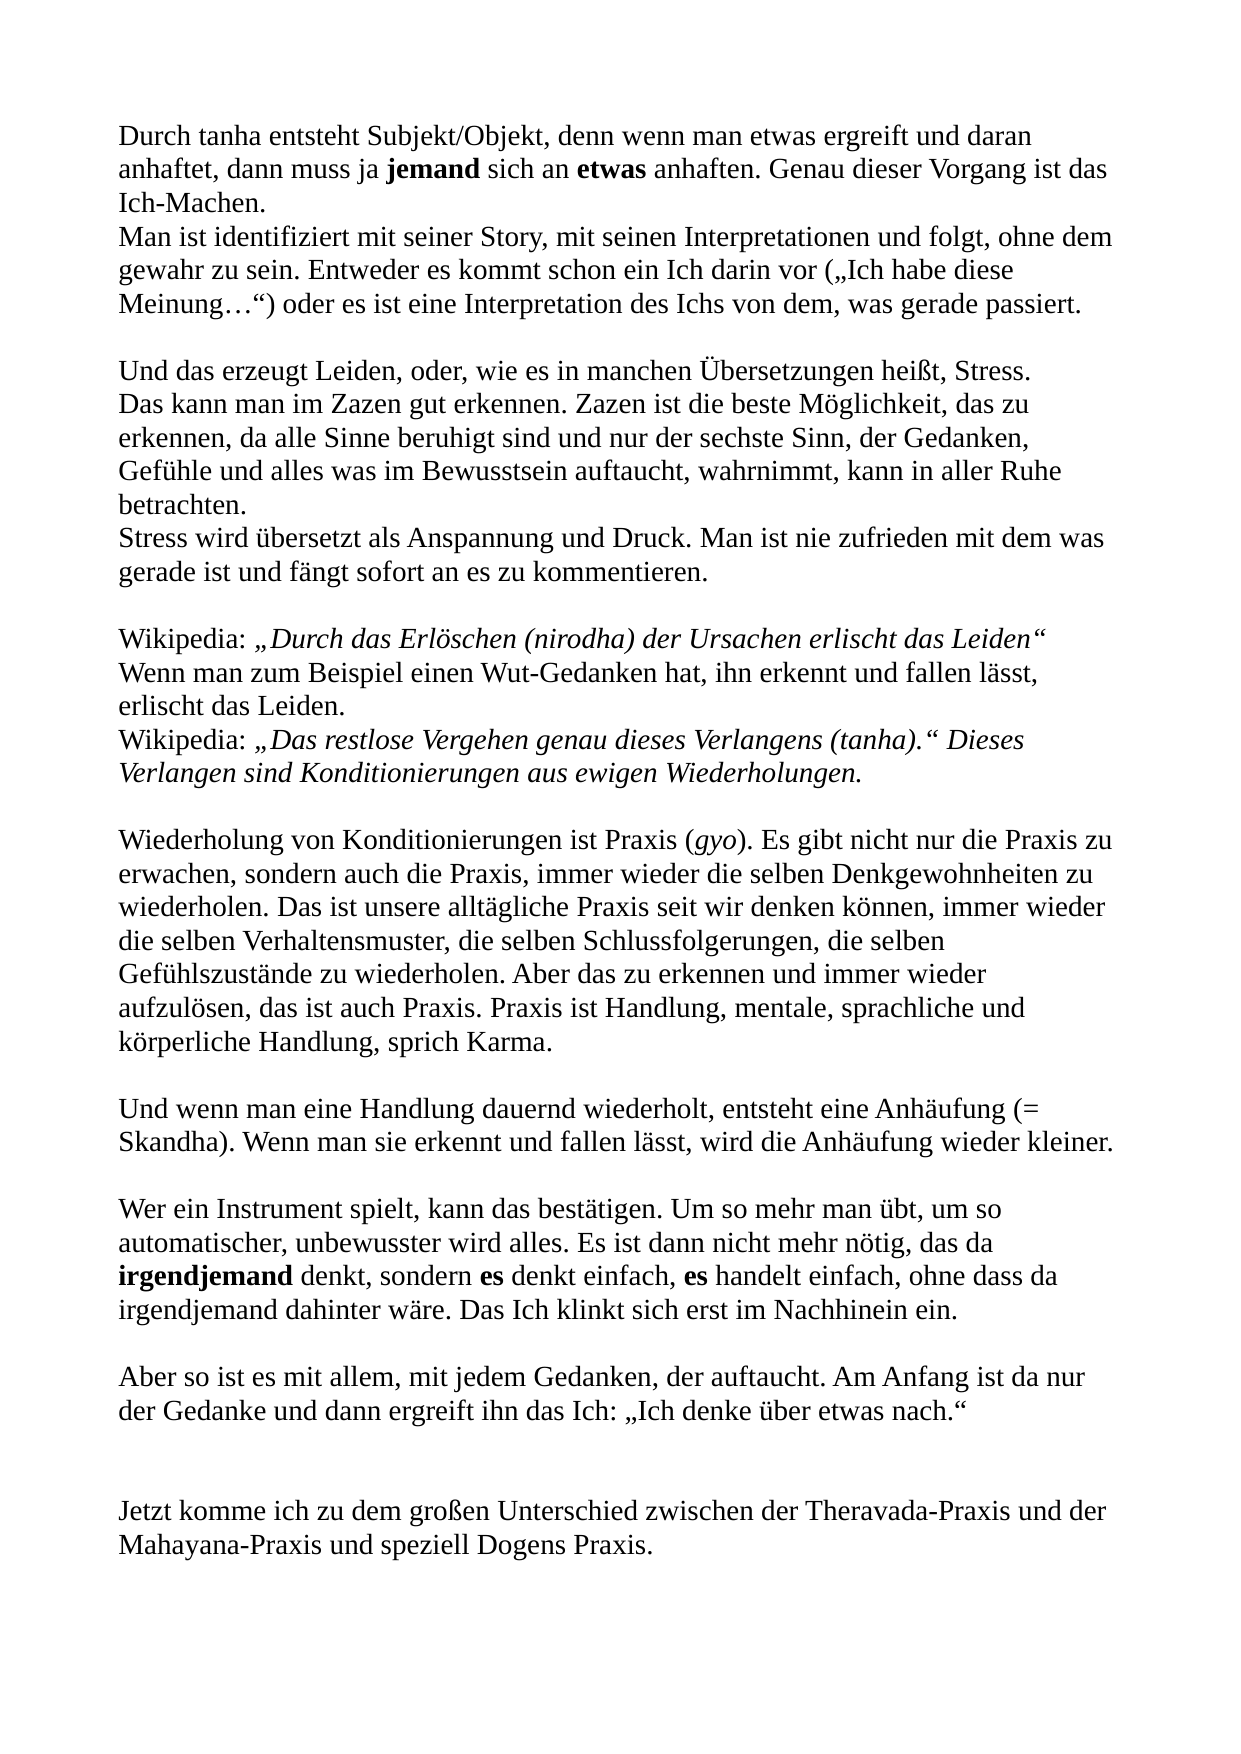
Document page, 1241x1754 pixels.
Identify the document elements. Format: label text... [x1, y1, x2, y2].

text Aber so ist es mit allem, mit jedem Gedanken, der auftaucht. Am Anfang ist da nur der Gedanke und dann ergreift ihn das Ich: „Ich denke über etwas nach.“ [118, 1359, 1122, 1426]
text Stress wird übersetzt als Anspannung und Druck. Man ist nie zufrieden mit dem was gerade ist und fängt sofort an es zu kommentieren. [118, 521, 1122, 588]
text Wenn man zum Beispiel einen Wut-Gedanken hat, ihn erkennt und fallen lässt, erlischt das Leiden. [118, 655, 1122, 722]
text Das kann man im Zazen gut erkennen. Zazen ist die beste Möglichkeit, das zu erkennen, da alle Sinne beruhigt sind und nur der sechste Sinn, der Gedanken, Gefühle und alles was im Bewusstsein auftaucht, wahrnimmt, kann in aller Ruhe betrachten. [118, 386, 1122, 521]
text Jetzt komme ich zu dem großen Unterschied zwischen der Theravada-Praxis und der Mahayana-Praxis und speziell Dogens Praxis. [118, 1493, 1122, 1560]
text Man ist identifiziert mit seiner Story, mit seinen Interpretationen und folgt, ohne dem gewahr zu sein. Entweder es kommt schon ein Ich darin vor („Ich habe diese Meinung…“) oder es ist eine Interpretation des Ichs von dem, was gerade passiert. [118, 219, 1122, 353]
text Wiederholung von Konditionierungen ist Praxis (gyo). Es gibt nicht nur die Praxis zu erwachen, sondern auch die Praxis, immer wieder die selben Denkgewohnheiten zu wiederholen. Das ist unsere alltägliche Praxis seit wir denken können, immer wieder die selben Verhaltensmuster, die selben Schlussfolgerungen, die selben Gefühlszustände zu wiederholen. Aber das zu erkennen und immer wieder aufzulösen, das ist auch Praxis. Praxis ist Handlung, mentale, sprachliche und körperliche Handlung, sprich Karma. [118, 822, 1122, 1091]
text Wer ein Instrument spielt, kann das bestätigen. Um so mehr man übt, um so automatischer, unbewusster wird alles. Es ist dann nicht mehr nötig, das da irgendjemand denkt, sondern es denkt einfach, es handelt einfach, ohne dass da irgendjemand dahinter wäre. Das Ich klinkt sich erst im Nachhinein ein. [118, 1191, 1122, 1326]
text Und das erzeugt Leiden, oder, wie es in manchen Übersetzungen heißt, Stress. [118, 353, 1122, 386]
text Und wenn man eine Handlung dauernd wiederholt, entsteht eine Anhäufung (= Skandha). Wenn man sie erkennt und fallen lässt, wird die Anhäufung wieder kleiner. [118, 1091, 1122, 1158]
text Durch tanha entsteht Subjekt/Objekt, denn wenn man etwas ergreift und daran anhaftet, dann muss ja jemand sich an etwas anhaften. Genau dieser Vorgang ist das Ich-Machen. [118, 118, 1122, 219]
text Wikipedia: „Das restlose Vergehen genau dieses Verlangens (tanha).“ Dieses Verlangen sind Konditionierungen aus ewigen Wiederholungen. [118, 722, 1122, 822]
text Wikipedia: „Durch das Erlöschen (nirodha) der Ursachen erlischt das Leiden“ [118, 621, 1122, 655]
